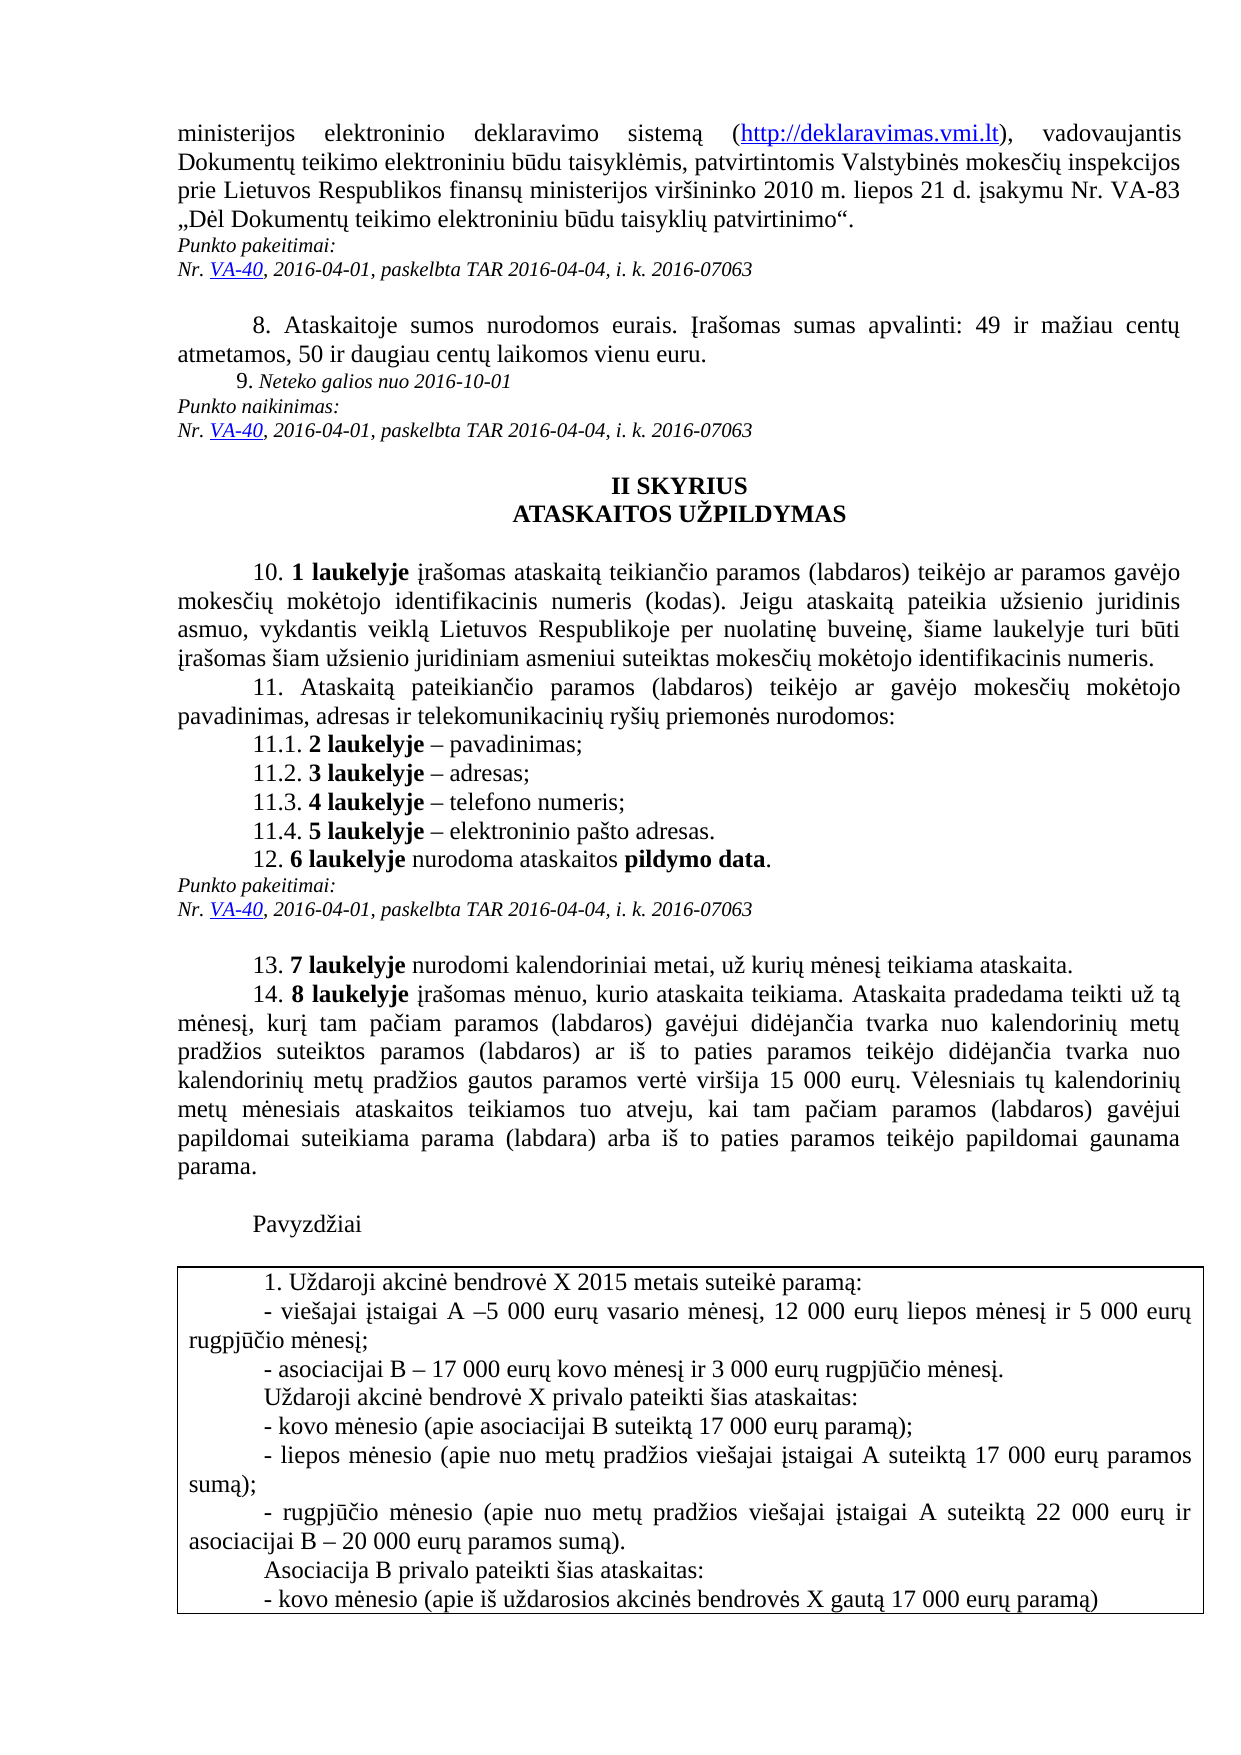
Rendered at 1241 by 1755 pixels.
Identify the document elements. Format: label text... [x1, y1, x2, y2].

text Punkto naikinimas: [177, 394, 1181, 418]
text 13. 7 laukelyje nurodomi kalendoriniai metai, už kurių mėnesį teikiama ataskaita. [177, 950, 1181, 979]
text 11.2. 3 laukelyje – adresas; [177, 758, 1181, 787]
text 11.4. 5 laukelyje – elektroninio pašto adresas. [177, 816, 1181, 844]
text Punkto pakeitimai: [177, 233, 1181, 257]
text 9. Neteko galios nuo 2016-10-01 [177, 367, 1181, 394]
text ATASKAITOS UŽPILDYMAS [177, 499, 1181, 528]
text 8. Ataskaitoje sumos nurodomos eurais. Įrašomas sumas apvalinti: 49 ir mažiau centų atmetamos, 50 ir daugiau centų laikomos vienu euru. [177, 310, 1181, 367]
text 11. Ataskaitą pateikiančio paramos (labdaros) teikėjo ar gavėjo mokesčių mokėtojo pavadinimas, adresas ir telekomunikacinių ryšių priemonės nurodomos: [177, 672, 1181, 729]
table_header 1. Uždaroji akcinė bendrovė X 2015 metais suteikė paramą: - viešajai įstaigai A –5 000 eurų vasario mėnesį, 12 000 eurų liepos mėnesį ir 5 000 eurų rugpjūčio mėnesį; - asociacijai B – 17 000 eurų kovo mėnesį ir 3 000 eurų rugpjūčio mėnesį. Uždaroji akcinė bendrovė X privalo pateikti šias ataskaitas: - kovo mėnesio (apie asociacijai B suteiktą 17 000 eurų paramą); - liepos mėnesio (apie nuo metų pradžios viešajai įstaigai A suteiktą 17 000 eurų paramos sumą); - rugpjūčio mėnesio (apie nuo metų pradžios viešajai įstaigai A suteiktą 22 000 eurų ir asociacijai B – 20 000 eurų paramos sumą). Asociacija B privalo pateikti šias ataskaitas: - kovo mėnesio (apie iš uždarosios akcinės bendrovės X gautą 17 000 eurų paramą) [178, 1268, 1203, 1612]
text II SKYRIUS [177, 471, 1181, 499]
text Pavyzdžiai [177, 1209, 1181, 1238]
text Nr. VA-40, 2016-04-01, paskelbta TAR 2016-04-04, i. k. 2016-07063 [177, 418, 1181, 442]
text 12. 6 laukelyje nurodoma ataskaitos pildymo data. [177, 844, 1181, 873]
text 11.3. 4 laukelyje – telefono numeris; [177, 787, 1181, 816]
text ministerijos elektroninio deklaravimo sistemą (http://deklaravimas.vmi.lt), vadovaujantis Dokumentų teikimo elektroniniu būdu taisyklėmis, patvirtintomis Valstybinės mokesčių inspekcijos prie Lietuvos Respublikos finansų ministerijos viršininko 2010 m. liepos 21 d. įsakymu Nr. VA-83 „Dėl Dokumentų teikimo elektroniniu būdu taisyklių patvirtinimo“. [177, 118, 1181, 233]
text 14. 8 laukelyje įrašomas mėnuo, kurio ataskaita teikiama. Ataskaita pradedama teikti už tą mėnesį, kurį tam pačiam paramos (labdaros) gavėjui didėjančia tvarka nuo kalendorinių metų pradžios suteiktos paramos (labdaros) ar iš to paties paramos teikėjo didėjančia tvarka nuo kalendorinių metų pradžios gautos paramos vertė viršija 15 000 eurų. Vėlesniais tų kalendorinių metų mėnesiais ataskaitos teikiamos tuo atveju, kai tam pačiam paramos (labdaros) gavėjui papildomai suteikiama parama (labdara) arba iš to paties paramos teikėjo papildomai gaunama parama. [177, 979, 1181, 1180]
text Nr. VA-40, 2016-04-01, paskelbta TAR 2016-04-04, i. k. 2016-07063 [177, 257, 1181, 281]
text 11.1. 2 laukelyje – pavadinimas; [177, 729, 1181, 758]
text 10. 1 laukelyje įrašomas ataskaitą teikiančio paramos (labdaros) teikėjo ar paramos gavėjo mokesčių mokėtojo identifikacinis numeris (kodas). Jeigu ataskaitą pateikia užsienio juridinis asmuo, vykdantis veiklą Lietuvos Respublikoje per nuolatinę buveinę, šiame laukelyje turi būti įrašomas šiam užsienio juridiniam asmeniui suteiktas mokesčių mokėtojo identifikacinis numeris. [177, 557, 1181, 672]
text Nr. VA-40, 2016-04-01, paskelbta TAR 2016-04-04, i. k. 2016-07063 [177, 897, 1181, 921]
text Punkto pakeitimai: [177, 873, 1181, 897]
